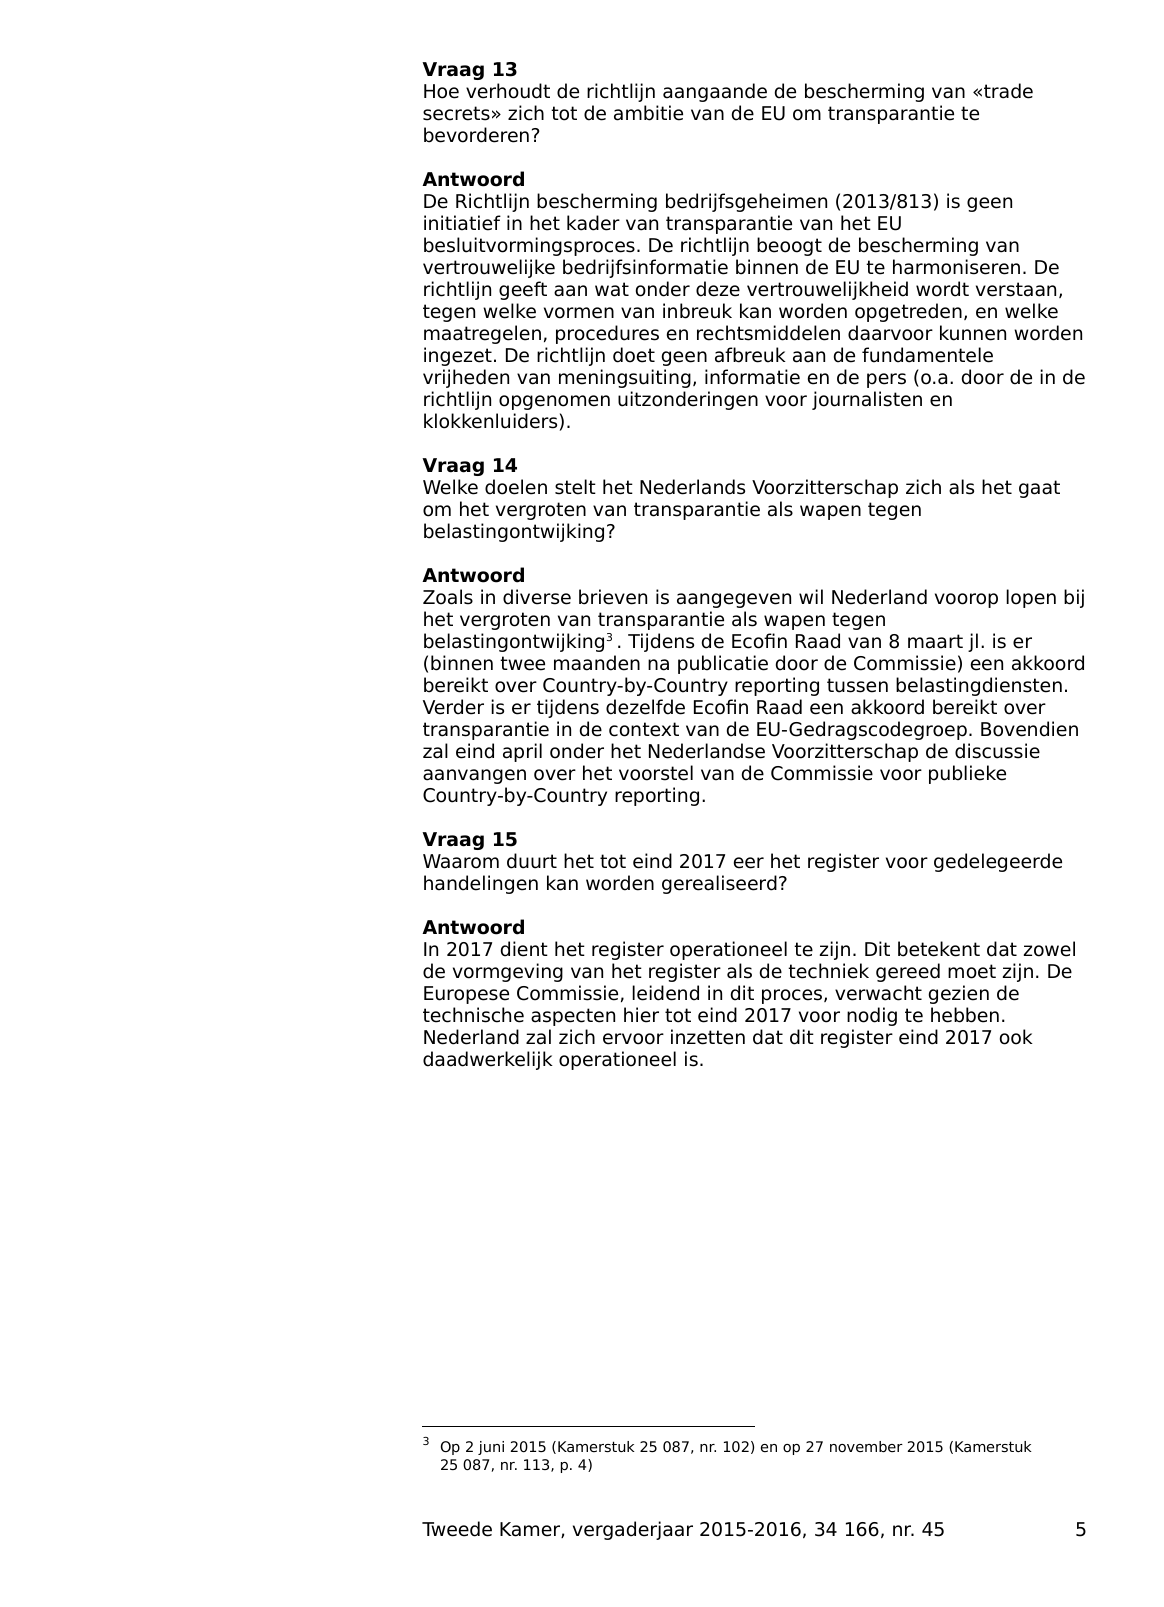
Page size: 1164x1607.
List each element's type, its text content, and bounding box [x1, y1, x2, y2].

text Antwoord [422, 565, 1087, 587]
text De Richtlijn bescherming bedrijfsgeheimen (2013/813) is geen initiatief in het kader van transparantie van het EU besluitvormingsproces. De richtlijn beoogt de bescherming van vertrouwelijke bedrijfsinformatie binnen de EU te harmoniseren. De richtlijn geeft aan wat onder deze vertrouwelijkheid wordt verstaan, tegen welke vormen van inbreuk kan worden opgetreden, en welke maatregelen, procedures en rechtsmiddelen daarvoor kunnen worden ingezet. De richtlijn doet geen afbreuk aan de fundamentele vrijheden van meningsuiting, informatie en de pers (o.a. door de in de richtlijn opgenomen uitzonderingen voor journalisten en klokkenluiders). [422, 191, 1087, 433]
text Vraag 13 [422, 59, 1087, 81]
text Antwoord [422, 169, 1087, 191]
text Vraag 14 [422, 455, 1087, 477]
text Antwoord [422, 917, 1087, 939]
text In 2017 dient het register operationeel te zijn. Dit betekent dat zowel de vormgeving van het register als de techniek gereed moet zijn. De Europese Commissie, leidend in dit proces, verwacht gezien de technische aspecten hier tot eind 2017 voor nodig te hebben. Nederland zal zich ervoor inzetten dat dit register eind 2017 ook daadwerkelijk operationeel is. [422, 939, 1087, 1071]
text Zoals in diverse brieven is aangegeven wil Nederland voorop lopen bij het vergroten van transparantie als wapen tegen belastingontwijking. Tijdens de Ecofin Raad van 8 maart jl. is er (binnen twee maanden na publicatie door de Commissie) een akkoord bereikt over Country-by-Country reporting tussen belastingdiensten. Verder is er tijdens dezelfde Ecofin Raad een akkoord bereikt over transparantie in de context van de EU-Gedragscodegroep. Bovendien zal eind april onder het Nederlandse Voorzitterschap de discussie aanvangen over het voorstel van de Commissie voor publieke Country-by-Country reporting. [422, 587, 1087, 807]
text Welke doelen stelt het Nederlands Voorzitterschap zich als het gaat om het vergroten van transparantie als wapen tegen belastingontwijking? [422, 477, 1087, 543]
text Op 2 juni 2015 (Kamerstuk 25 087, nr. 102) en op 27 november 2015 (Kamerstuk 25 087, nr. 113, p. 4) [422, 1435, 1087, 1474]
text Hoe verhoudt de richtlijn aangaande de bescherming van «trade secrets» zich tot de ambitie van de EU om transparantie te bevorderen? [422, 81, 1087, 147]
text Vraag 15 [422, 829, 1087, 851]
text Waarom duurt het tot eind 2017 eer het register voor gedelegeerde handelingen kan worden gerealiseerd? [422, 851, 1087, 895]
